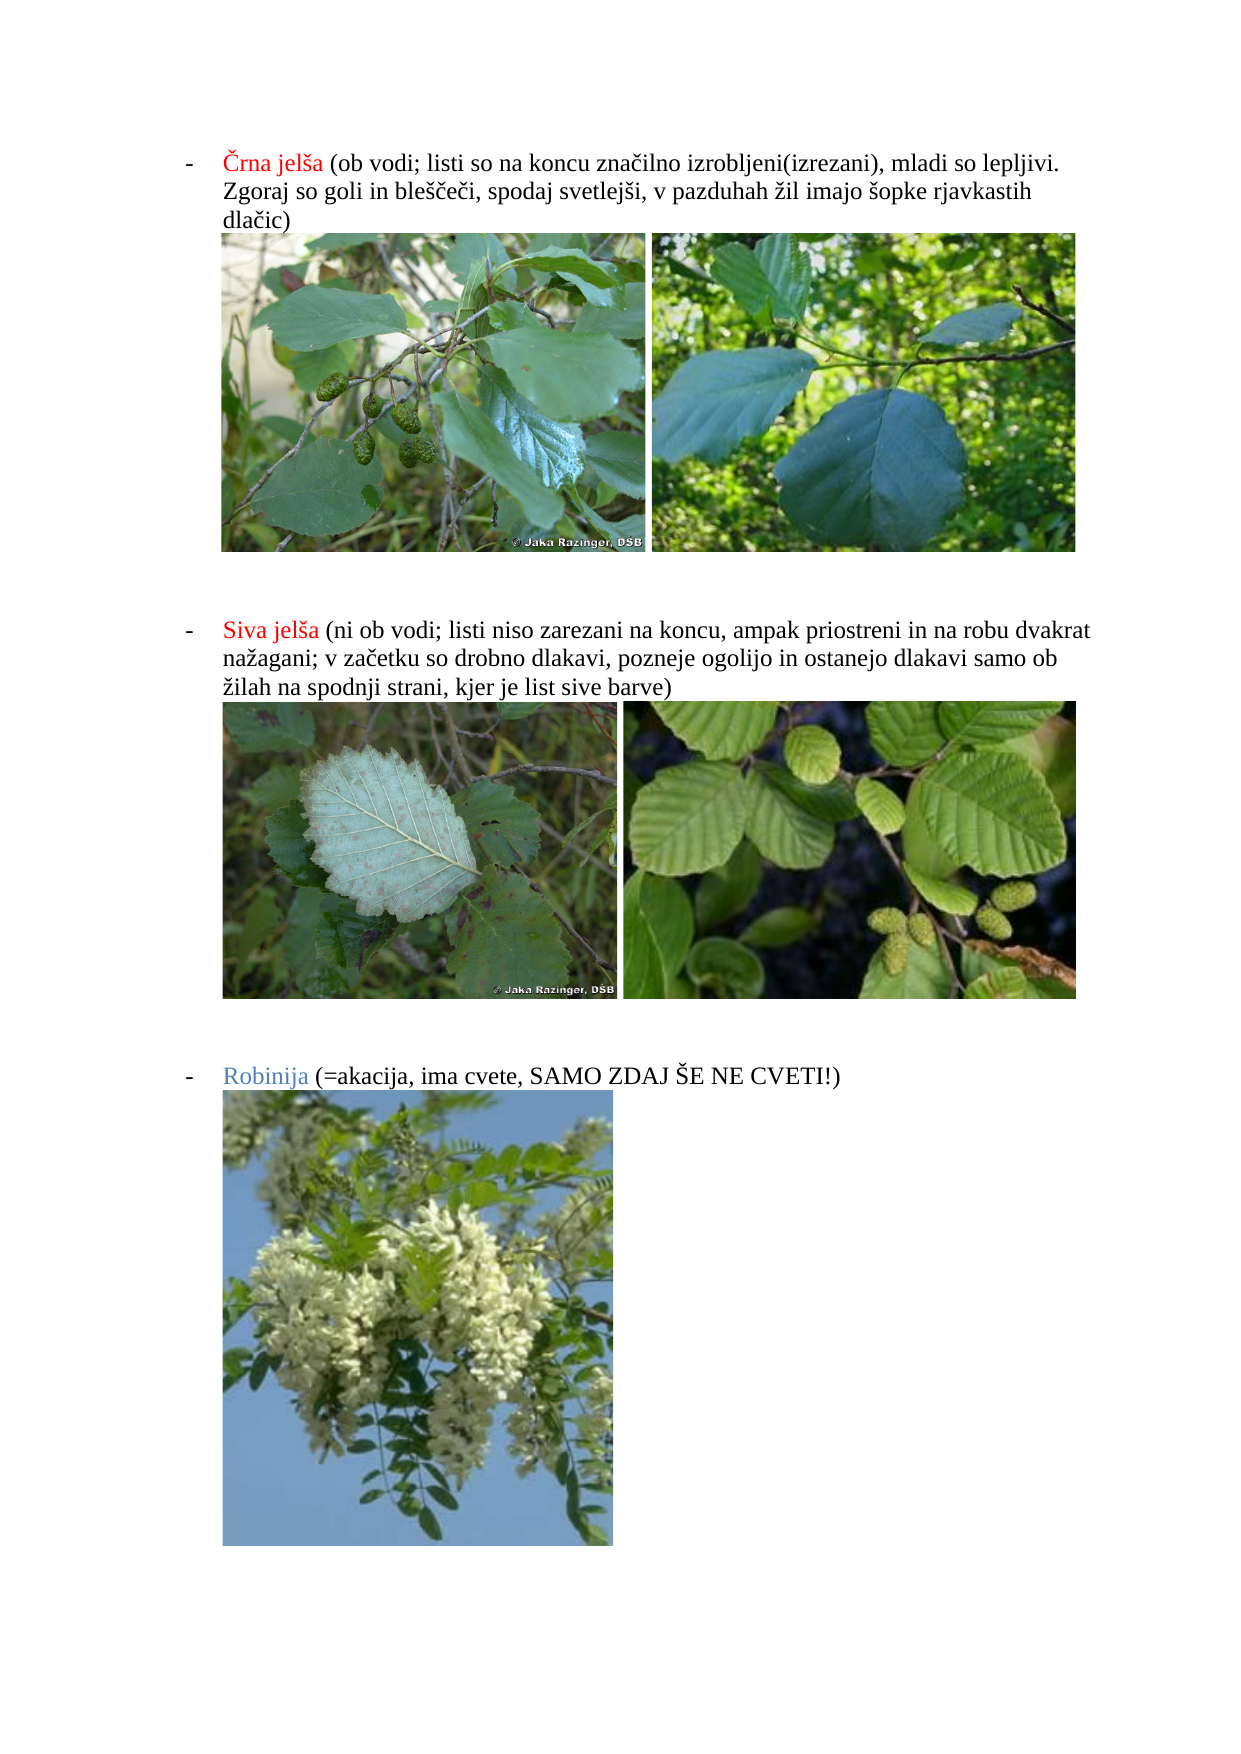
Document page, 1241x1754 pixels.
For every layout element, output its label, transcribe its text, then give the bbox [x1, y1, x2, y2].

list Robinija (=akacija, ima cvete, SAMO ZDAJ ŠE NE CVETI!) [185, 1061, 1093, 1090]
picture [623, 701, 1076, 999]
list Siva jelša (ni ob vodi; listi niso zarezani na koncu, ampak priostreni in na robu dvakrat nažagani; v začetku so drobno dlakavi, pozneje ogolijo in ostanejo dlakavi samo ob žilah na spodnji strani, kjer je list sive barve) [185, 615, 1093, 701]
picture [222, 702, 618, 999]
picture [221, 233, 646, 552]
picture [651, 233, 1076, 552]
picture [222, 1090, 614, 1546]
list Črna jelša (ob vodi; listi so na koncu značilno izrobljeni(izrezani), mladi so lepljivi. Zgoraj so goli in bleščeči, spodaj svetlejši, v pazduhah žil imajo šopke rjavkastih dlačic) [185, 148, 1093, 234]
